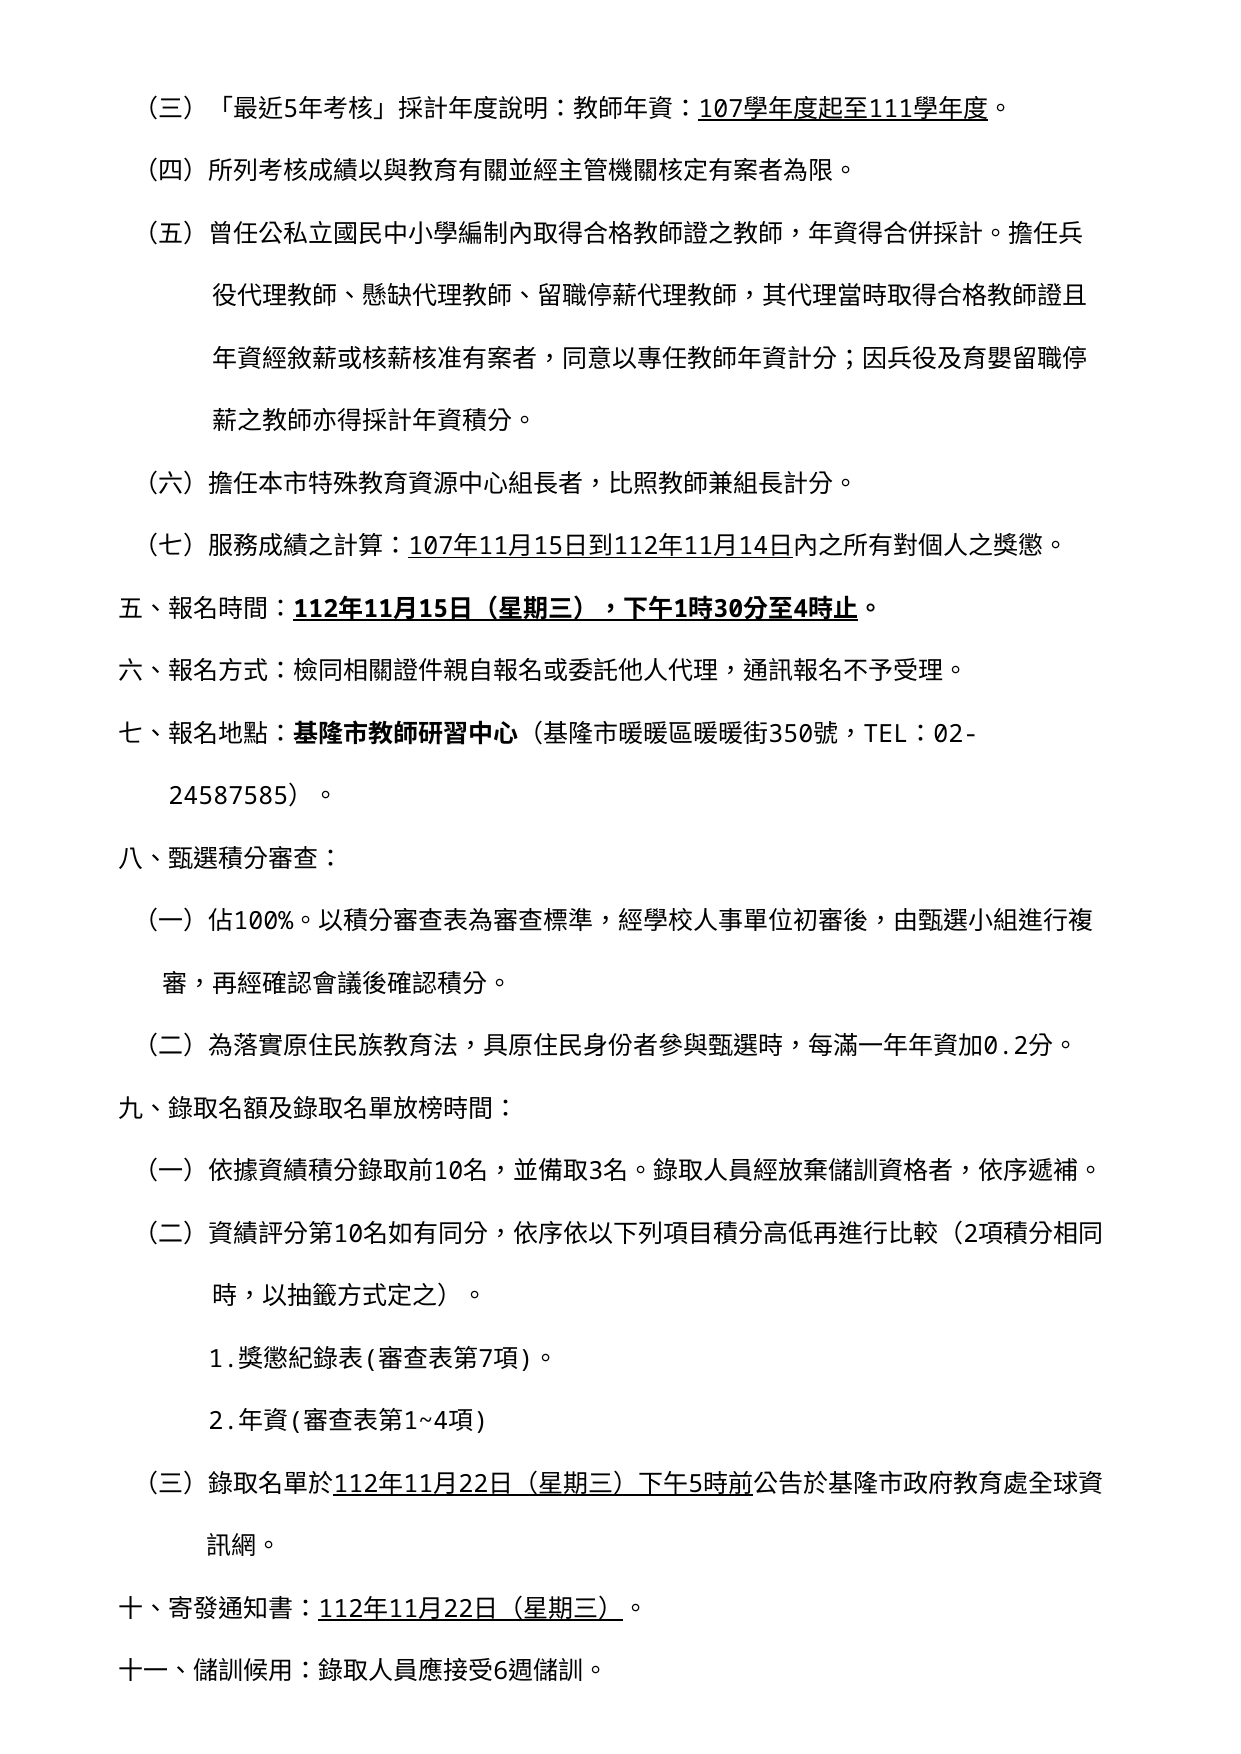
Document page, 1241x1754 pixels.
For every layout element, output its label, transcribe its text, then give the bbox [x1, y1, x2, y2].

text 2.年資(審查表第1~4項) [118, 1377, 1107, 1439]
text 十、寄發通知書：112年11月22日（星期三）。 [118, 1564, 1107, 1627]
text 1.獎懲紀錄表(審查表第7項)。 [118, 1314, 1107, 1377]
text （三）錄取名單於112年11月22日（星期三）下午5時前公告於基隆市政府教育處全球資訊網。 [118, 1439, 1107, 1564]
text （七）服務成績之計算：107年11月15日到112年11月14日內之所有對個人之獎懲。 [118, 502, 1107, 564]
text （三）「最近5年考核」採計年度說明：教師年資：107學年度起至111學年度。 [118, 64, 1107, 127]
text 五、報名時間：112年11月15日（星期三），下午1時30分至4時止。 [118, 564, 1107, 627]
text （四）所列考核成績以與教育有關並經主管機關核定有案者為限。 [118, 127, 1107, 189]
text （六）擔任本市特殊教育資源中心組長者，比照教師兼組長計分。 [118, 439, 1107, 502]
text 九、錄取名額及錄取名單放榜時間： [118, 1064, 1107, 1127]
text 七、報名地點：基隆市教師研習中心（基隆市暖暖區暖暖街350號，TEL：02-24587585）。 [118, 689, 1107, 814]
text （一）佔100%。以積分審查表為審查標準，經學校人事單位初審後，由甄選小組進行複審，再經確認會議後確認積分。 [118, 877, 1107, 1002]
text （二）為落實原住民族教育法，具原住民身份者參與甄選時，每滿一年年資加0.2分。 [118, 1002, 1107, 1064]
text （五）曾任公私立國民中小學編制內取得合格教師證之教師，年資得合併採計。擔任兵役代理教師、懸缺代理教師、留職停薪代理教師，其代理當時取得合格教師證且年資經敘薪或核薪核准有案者，同意以專任教師年資計分；因兵役及育嬰留職停薪之教師亦得採計年資積分。 [118, 189, 1107, 439]
text （二）資績評分第10名如有同分，依序依以下列項目積分高低再進行比較（2項積分相同時，以抽籤方式定之）。 [118, 1189, 1107, 1314]
text （一）依據資績積分錄取前10名，並備取3名。錄取人員經放棄儲訓資格者，依序遞補。 [118, 1127, 1107, 1189]
text 八、甄選積分審查： [118, 814, 1107, 877]
text 六、報名方式：檢同相關證件親自報名或委託他人代理，通訊報名不予受理。 [118, 627, 1107, 689]
text 十一、儲訓候用：錄取人員應接受6週儲訓。 [118, 1627, 1107, 1689]
